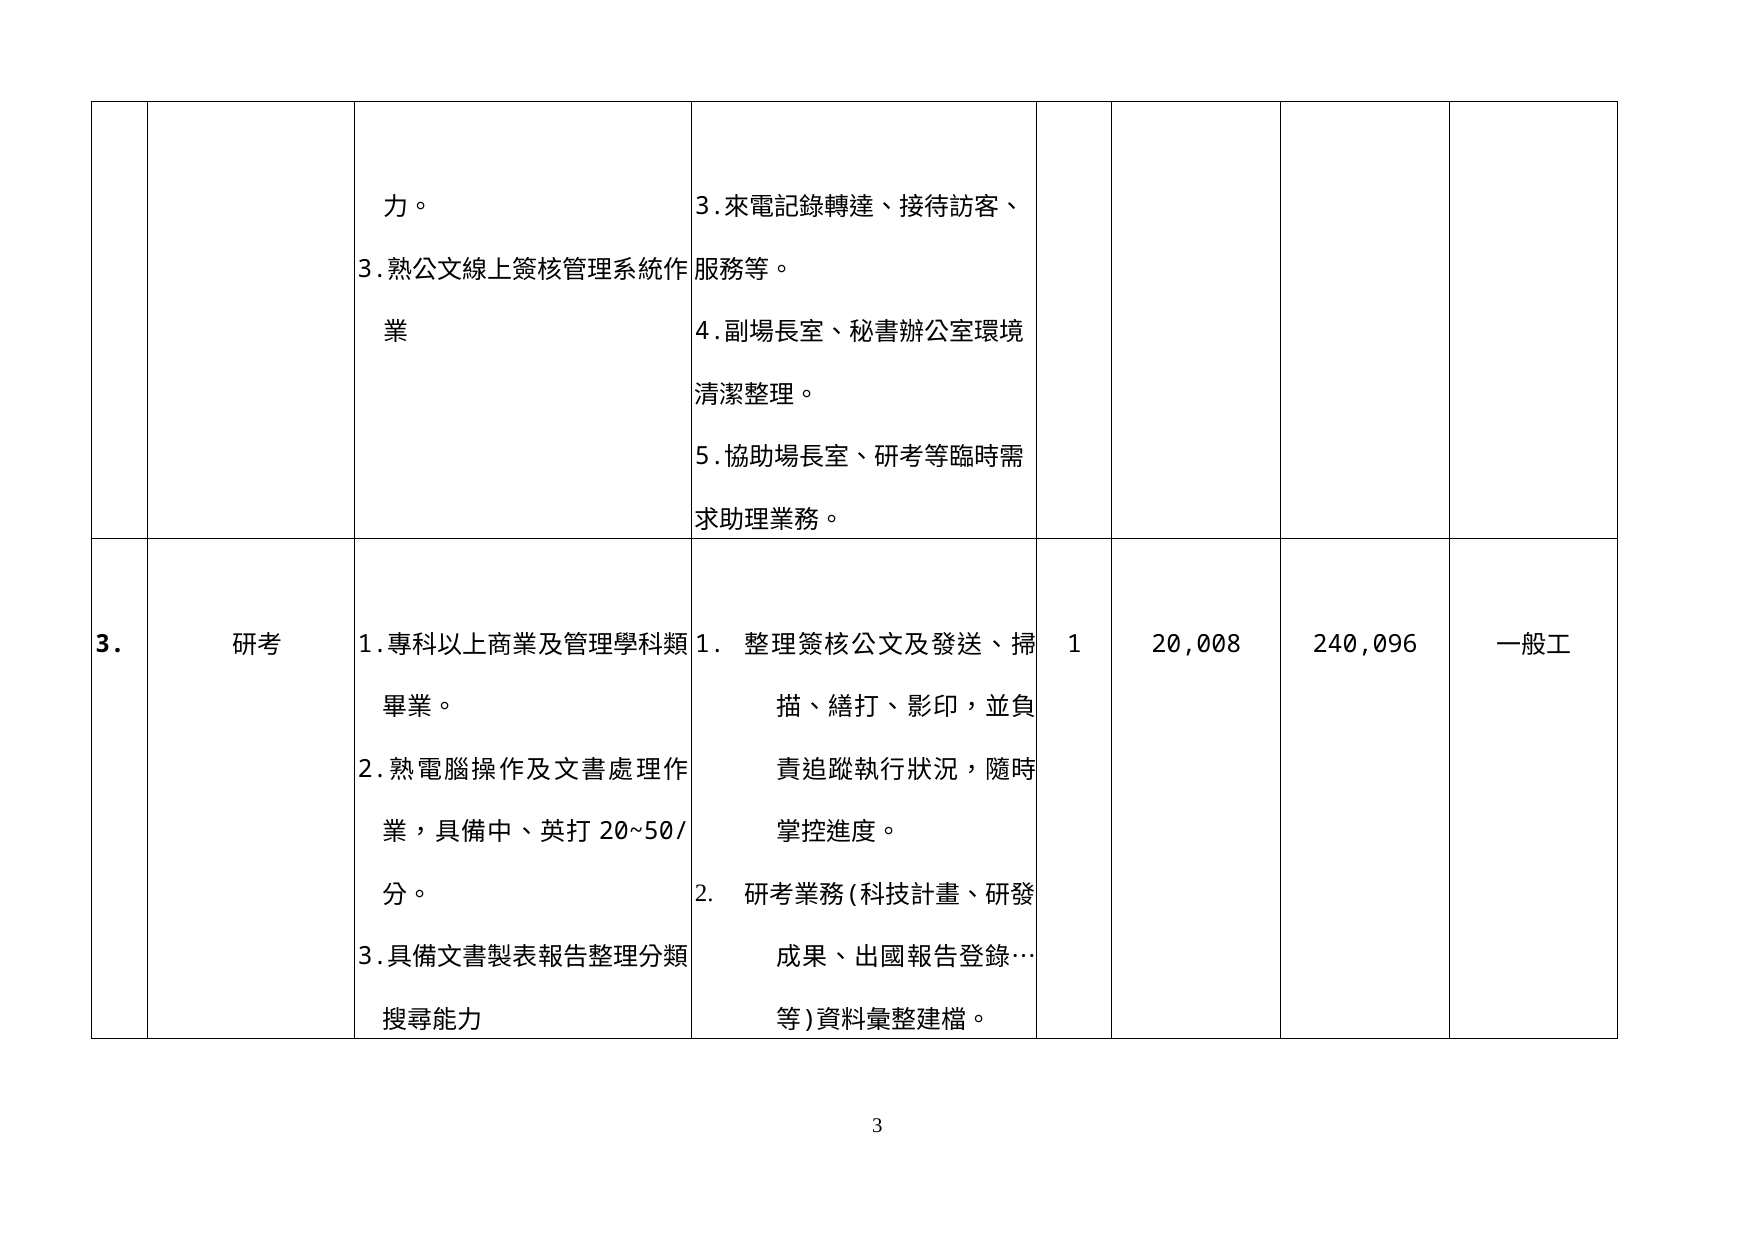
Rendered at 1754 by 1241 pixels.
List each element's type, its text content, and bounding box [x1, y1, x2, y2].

table_cell [92, 102, 147, 538]
table_cell 1 [1037, 539, 1111, 1038]
table_cell [1037, 102, 1111, 538]
table_cell [92, 539, 147, 1038]
table_cell 研考 [148, 539, 354, 1038]
table_cell 1.專科以上商業及管理學科類畢業。 2.熟電腦操作及文書處理作業，具備中、英打20~50/分。 3.具備文書製表報告整理分類搜尋能力 [355, 539, 691, 1038]
table_cell 力。 3.熟公文線上簽核管理系統作業 [355, 102, 691, 538]
table_cell [1112, 102, 1280, 538]
table_cell [1281, 102, 1449, 538]
table_cell 240,096 [1281, 539, 1449, 1038]
table_cell [1450, 102, 1617, 538]
table_cell 整理簽核公文及發送、掃描、繕打、影印，並負責追蹤執行狀況，隨時掌控進度。 研考業務(科技計畫、研發成果、出國報告登錄…等)資料彙整建檔。 其他主管交辦事項之執行與回報。 場長室臨時交辦事項。 來電紀錄轉達。 研考辦公室環境整潔。 [692, 539, 1036, 1038]
table_cell 20,008 [1112, 539, 1280, 1038]
table_cell 3.來電記錄轉達、接待訪客、服務等。 4.副場長室、秘書辦公室環境清潔整理。 5.協助場長室、研考等臨時需求助理業務。 [692, 102, 1036, 538]
table_cell 一般工 [1450, 539, 1617, 1038]
table_cell [148, 102, 354, 538]
